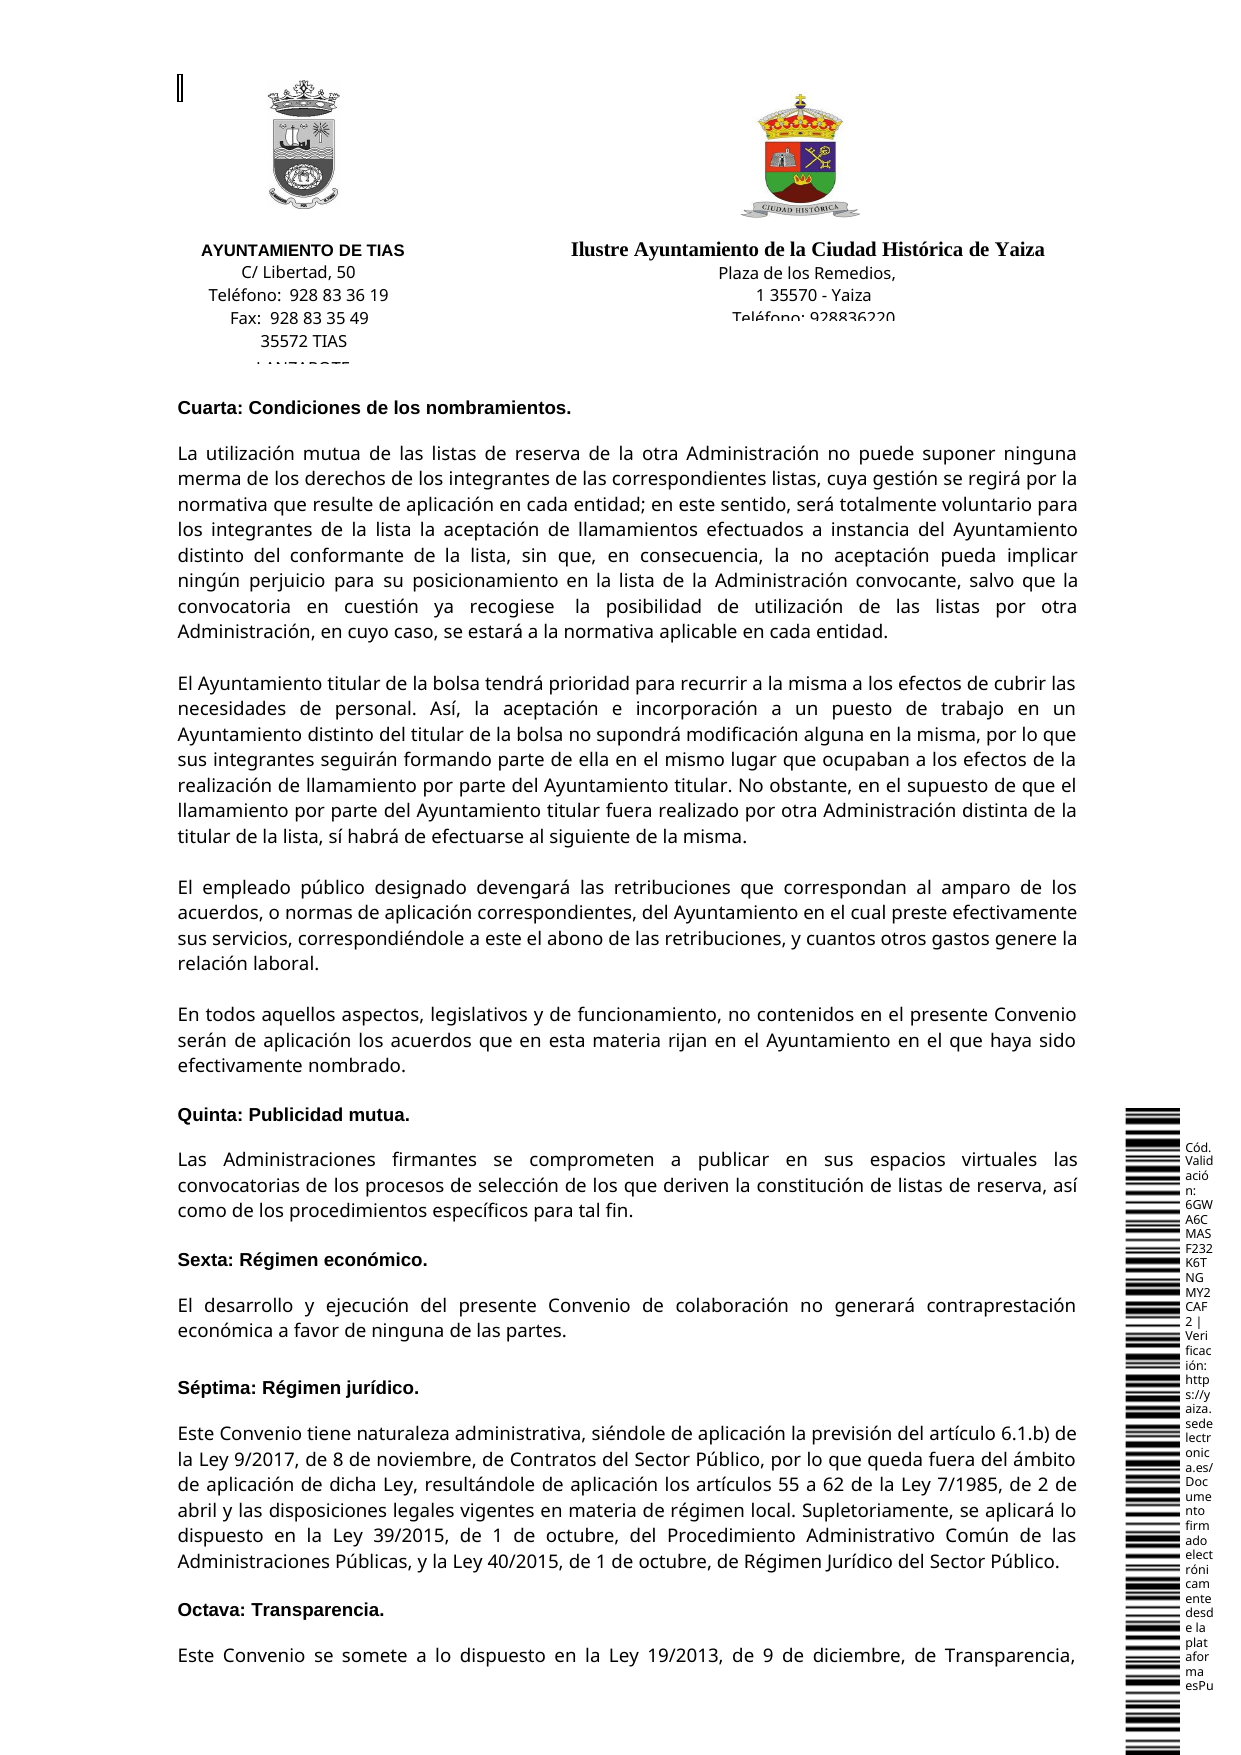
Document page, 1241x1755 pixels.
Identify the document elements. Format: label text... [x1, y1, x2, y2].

text La utilización mutua de las listas de reserva de la otra Administración no puede suponer ninguna merma de los derechos de los integrantes de las correspondientes listas, cuya gestión se regirá por la normativa que resulte de aplicación en cada entidad; en este sentido, será totalmente voluntario para los integrantes de la lista la aceptación de llamamientos efectuados a instancia del Ayuntamiento distinto del conformante de la lista, sin que, en consecuencia, la no aceptación pueda implicar ningún perjuicio para su posicionamiento en la lista de la Administración convocante, salvo que la convocatoria en cuestión ya recogiese la posibilidad de utilización de las listas por otra Administración, en cuyo caso, se estará a la normativa aplicable en cada entidad. [177, 440, 1078, 644]
subtitle Cuarta: Condiciones de los nombramientos. [177, 397, 1191, 418]
subtitle Quinta: Publicidad mutua. [177, 1104, 1191, 1125]
text Las Administraciones firmantes se comprometen a publicar en sus espacios virtuales las convocatorias de los procesos de selección de los que deriven la constitución de listas de reserva, así como de los procedimientos específicos para tal fin. [177, 1147, 1078, 1223]
text Cód. Validación: 6GWA6CMASF232K6TNGMY2CAF2 | Verificación: https://yaiza.sedelectronica.es/ Documento firmado electrónicamente desde la plataforma esPublico Gestiona | Página 3 de 5 [1185, 1141, 1214, 1693]
text En todos aquellos aspectos, legislativos y de funcionamiento, no contenidos en el presente Convenio serán de aplicación los acuerdos que en esta materia rijan en el Ayuntamiento en el que haya sido efectivamente nombrado. [177, 1002, 1077, 1078]
text El empleado público designado devengará las retribuciones que correspondan al amparo de los acuerdos, o normas de aplicación correspondientes, del Ayuntamiento en el cual preste efectivamente sus servicios, correspondiéndole a este el abono de las retribuciones, y cuantos otros gastos genere la relación laboral. [177, 874, 1078, 976]
subtitle Octava: Transparencia. [177, 1599, 1125, 1620]
text El Ayuntamiento titular de la bolsa tendrá prioridad para recurrir a la misma a los efectos de cubrir las necesidades de personal. Así, la aceptación e incorporación a un puesto de trabajo en un Ayuntamiento distinto del titular de la bolsa no supondrá modificación alguna en la misma, por lo que sus integrantes seguirán formando parte de ella en el mismo lugar que ocupaban a los efectos de la realización de llamamiento por parte del Ayuntamiento titular. No obstante, en el supuesto de que el llamamiento por parte del Ayuntamiento titular fuera realizado por otra Administración distinta de la titular de la lista, sí habrá de efectuarse al siguiente de la misma. [177, 670, 1078, 848]
text Este Convenio tiene naturaleza administrativa, siéndole de aplicación la previsión del artículo 6.1.b) de la Ley 9/2017, de 8 de noviembre, de Contratos del Sector Público, por lo que queda fuera del ámbito de aplicación de dicha Ley, resultándole de aplicación los artículos 55 a 62 de la Ley 7/1985, de 2 de abril y las disposiciones legales vigentes en materia de régimen local. Supletoriamente, se aplicará lo dispuesto en la Ley 39/2015, de 1 de octubre, del Procedimiento Administrativo Común de las Administraciones Públicas, y la Ley 40/2015, de 1 de octubre, de Régimen Jurídico del Sector Público. [177, 1420, 1078, 1573]
subtitle Séptima: Régimen jurídico. [177, 1377, 1125, 1399]
subtitle Sexta: Régimen económico. [177, 1249, 1125, 1271]
text El desarrollo y ejecución del presente Convenio de colaboración no generará contraprestación económica a favor de ninguna de las partes. [177, 1292, 1078, 1343]
text Este Convenio se somete a lo dispuesto en la Ley 19/2013, de 9 de diciembre, de Transparencia, Acceso a la Información Pública y Buen Gobierno. [177, 1642, 1077, 1667]
